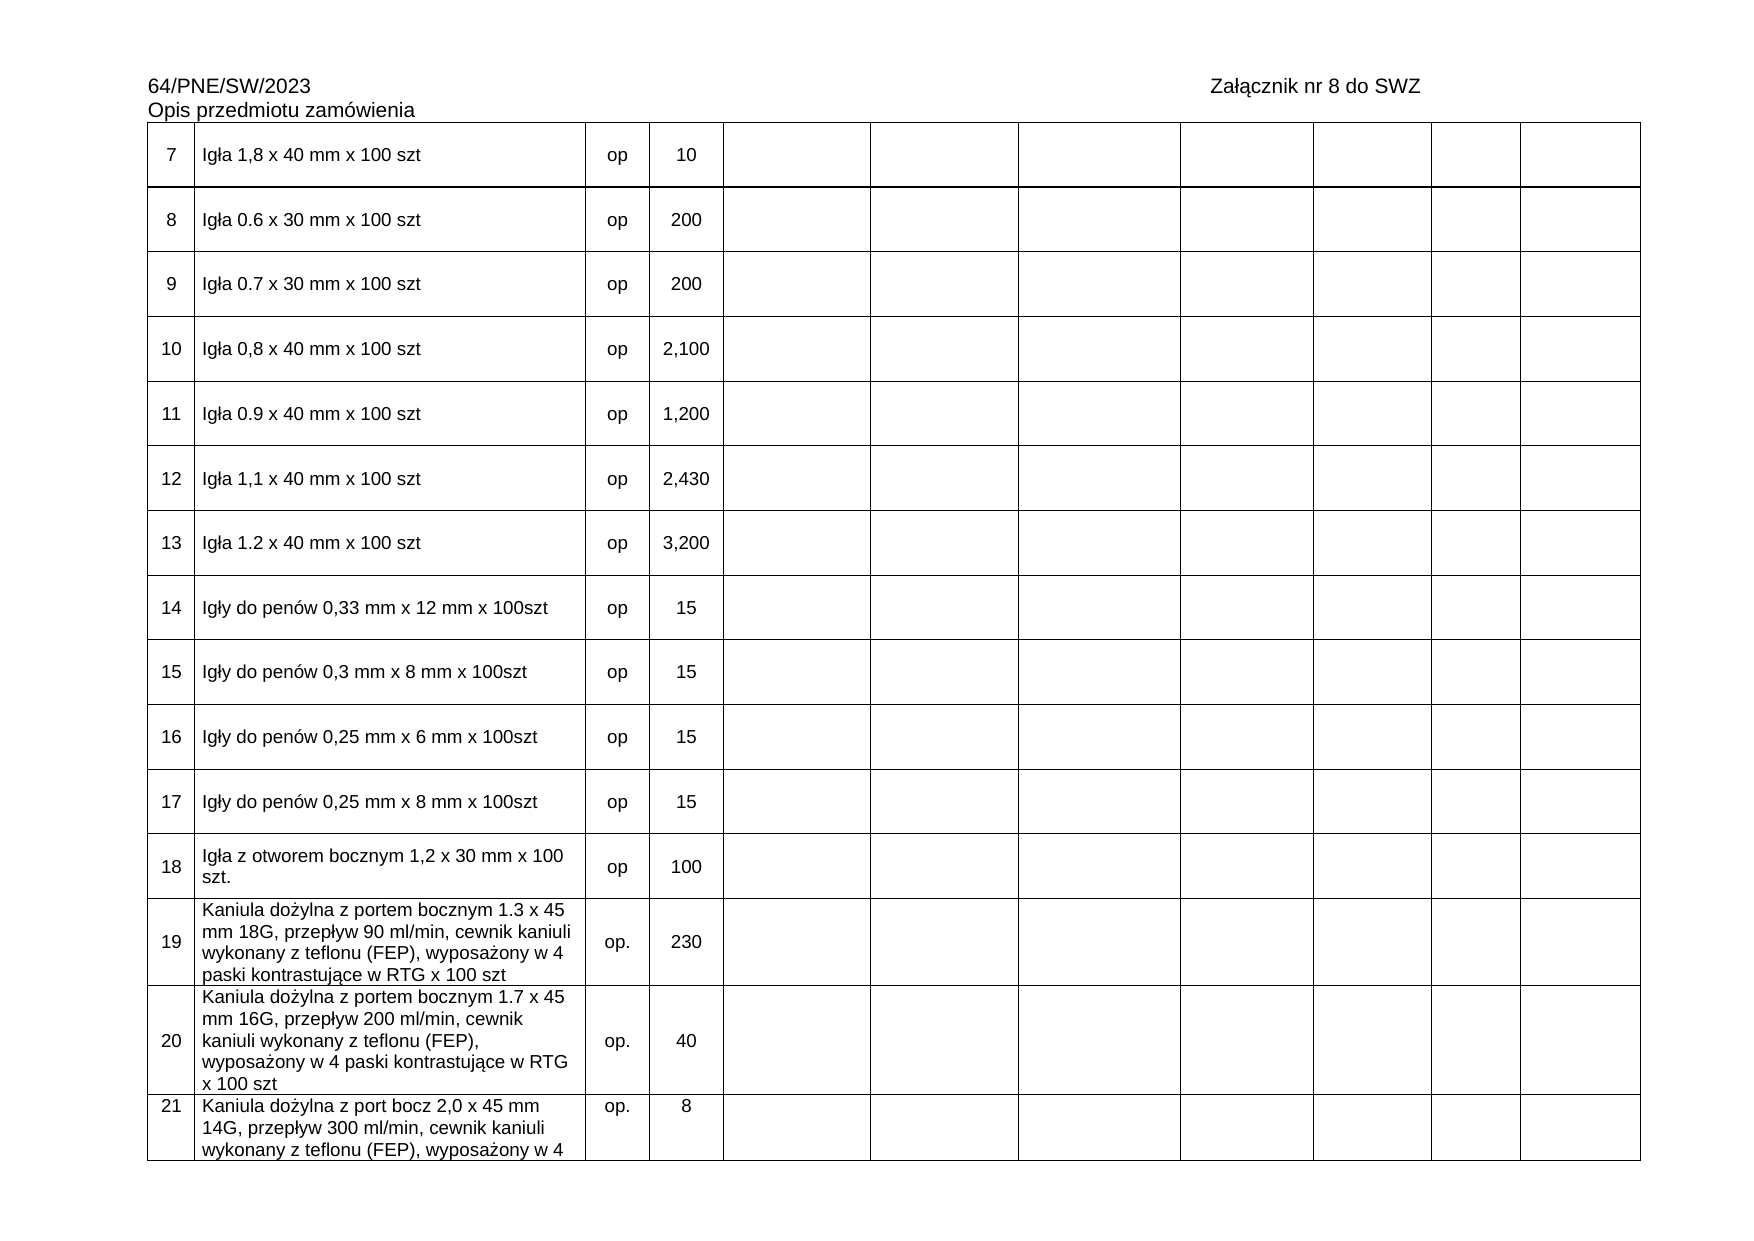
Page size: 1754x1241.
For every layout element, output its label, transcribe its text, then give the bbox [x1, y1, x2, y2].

table_cell [1181, 834, 1313, 898]
table_cell Igła 0.7 x 30 mm x 100 szt [195, 252, 585, 316]
table_cell 15 [650, 770, 723, 833]
table_cell [871, 123, 1018, 186]
table_cell Kaniula dożylna z portem bocznym 1.3 x 45 mm 18G, przepływ 90 ml/min, cewnik kaniuli wykonany z teflonu (FEP), wyposażony w 4 paski kontrastujące w RTG x 100 szt [195, 899, 585, 985]
table_cell [1181, 576, 1313, 639]
table_cell [1181, 446, 1313, 510]
table_cell [1314, 576, 1431, 639]
table_cell [1181, 705, 1313, 769]
table_cell op [586, 382, 649, 445]
table_cell 2 100 [650, 317, 723, 381]
table_cell [1181, 123, 1313, 186]
table_cell [1432, 511, 1520, 574]
table_cell [1019, 446, 1180, 510]
table_cell [1019, 317, 1180, 381]
table_cell [1521, 1095, 1640, 1160]
table_cell [1521, 705, 1640, 769]
table_cell [1314, 511, 1431, 574]
table_cell [1314, 446, 1431, 510]
table_cell Kaniula dożylna z portem bocznym 1.7 x 45 mm 16G, przepływ 200 ml/min, cewnik kaniuli wykonany z teflonu (FEP), wyposażony w 4 paski kontrastujące w RTG x 100 szt [195, 986, 585, 1094]
table_cell [1019, 705, 1180, 769]
table_cell [1521, 511, 1640, 574]
table_cell [1432, 123, 1520, 186]
table_cell [1019, 123, 1180, 186]
table_cell [1314, 640, 1431, 704]
table_cell [1019, 834, 1180, 898]
table_cell [1314, 123, 1431, 186]
table_cell op [586, 705, 649, 769]
table_cell Igła 0.6 x 30 mm x 100 szt [195, 188, 585, 251]
table_cell [724, 899, 870, 985]
table_cell op [586, 770, 649, 833]
table_cell [724, 188, 870, 251]
table_cell [871, 770, 1018, 833]
table_cell [1019, 986, 1180, 1094]
table_cell 12 [148, 446, 194, 510]
table_cell [1019, 770, 1180, 833]
table_cell 100 [650, 834, 723, 898]
table_cell [1521, 446, 1640, 510]
table_cell [1314, 1095, 1431, 1160]
table_cell [1432, 705, 1520, 769]
table_cell [724, 382, 870, 445]
table_cell op. [586, 899, 649, 985]
table_cell [1432, 834, 1520, 898]
table_cell 21 [148, 1095, 194, 1160]
table_cell [1181, 252, 1313, 316]
table_cell [1432, 252, 1520, 316]
table_cell [1432, 1095, 1520, 1160]
table_cell [1432, 382, 1520, 445]
table_cell [871, 188, 1018, 251]
table_cell [1019, 1095, 1180, 1160]
table_cell [1432, 446, 1520, 510]
table_cell op [586, 511, 649, 574]
table_cell 11 [148, 382, 194, 445]
table_cell 17 [148, 770, 194, 833]
table_cell [1181, 899, 1313, 985]
table_cell 18 [148, 834, 194, 898]
table_cell [724, 1095, 870, 1160]
table_cell [724, 317, 870, 381]
table_cell [1019, 899, 1180, 985]
table_cell Igła 0,8 x 40 mm x 100 szt [195, 317, 585, 381]
table_cell op [586, 188, 649, 251]
table_cell [871, 899, 1018, 985]
table_cell [871, 511, 1018, 574]
table_cell [1314, 317, 1431, 381]
table_cell [1521, 986, 1640, 1094]
table_cell [724, 511, 870, 574]
table_cell 15 [650, 576, 723, 639]
table_cell [1314, 705, 1431, 769]
table_cell [871, 986, 1018, 1094]
table_cell 13 [148, 511, 194, 574]
table_cell 2 430 [650, 446, 723, 510]
table_cell [1181, 986, 1313, 1094]
table_cell [871, 252, 1018, 316]
table_cell 10 [650, 123, 723, 186]
table_cell op [586, 446, 649, 510]
table_cell [871, 446, 1018, 510]
table_cell [1019, 252, 1180, 316]
table_cell [1314, 770, 1431, 833]
table_cell [724, 640, 870, 704]
table_cell [1521, 899, 1640, 985]
table_cell 19 [148, 899, 194, 985]
table_cell [724, 834, 870, 898]
table_cell [1521, 770, 1640, 833]
table_cell [1181, 770, 1313, 833]
table_cell Igły do penów 0,25 mm x 6 mm x 100szt [195, 705, 585, 769]
table_cell [1019, 640, 1180, 704]
table_cell [724, 252, 870, 316]
table_cell 16 [148, 705, 194, 769]
table_cell [724, 986, 870, 1094]
table_cell [1314, 986, 1431, 1094]
table_cell [871, 640, 1018, 704]
table_cell 15 [148, 640, 194, 704]
table_cell [1521, 317, 1640, 381]
table_cell [1432, 986, 1520, 1094]
table_cell 200 [650, 252, 723, 316]
table_cell [1521, 834, 1640, 898]
table_cell 14 [148, 576, 194, 639]
table_cell [724, 770, 870, 833]
table_cell 230 [650, 899, 723, 985]
table_cell [1521, 382, 1640, 445]
table_cell op [586, 834, 649, 898]
table_cell Igły do penów 0,33 mm x 12 mm x 100szt [195, 576, 585, 639]
table_cell Igły do penów 0,3 mm x 8 mm x 100szt [195, 640, 585, 704]
table_cell [1314, 899, 1431, 985]
table_cell 15 [650, 705, 723, 769]
table_cell [1314, 188, 1431, 251]
table_cell [1432, 188, 1520, 251]
table_cell 1 200 [650, 382, 723, 445]
table_cell op. [586, 1095, 649, 1160]
table_cell [871, 317, 1018, 381]
table_cell op [586, 252, 649, 316]
table_cell [1314, 382, 1431, 445]
table_cell [1181, 1095, 1313, 1160]
table_cell Igła 0.9 x 40 mm x 100 szt [195, 382, 585, 445]
table_cell [724, 446, 870, 510]
table_cell 9 [148, 252, 194, 316]
table_cell 7 [148, 123, 194, 186]
table_cell op [586, 317, 649, 381]
table_cell [871, 576, 1018, 639]
table_cell 8 [650, 1095, 723, 1160]
table_cell [1432, 576, 1520, 639]
table_cell 10 [148, 317, 194, 381]
table_cell Igła z otworem bocznym 1,2 x 30 mm x 100 szt. [195, 834, 585, 898]
table_cell 15 [650, 640, 723, 704]
table_cell [1521, 576, 1640, 639]
table_cell op [586, 640, 649, 704]
table_cell [1314, 252, 1431, 316]
table_cell Kaniula dożylna z port bocz 2,0 x 45 mm 14G, przepływ 300 ml/min, cewnik kaniuli wykonany z teflonu (FEP), wyposażony w 4 [195, 1095, 585, 1160]
table_cell [1181, 382, 1313, 445]
table_cell op [586, 123, 649, 186]
table_cell [1181, 188, 1313, 251]
table_cell [1019, 188, 1180, 251]
table_cell [1019, 382, 1180, 445]
table_cell op [586, 576, 649, 639]
table_cell [1181, 511, 1313, 574]
table_cell [1521, 252, 1640, 316]
table_cell [1521, 640, 1640, 704]
table_cell Igła 1,8 x 40 mm x 100 szt [195, 123, 585, 186]
table_cell Igła 1,1 x 40 mm x 100 szt [195, 446, 585, 510]
table_cell [1181, 317, 1313, 381]
table_cell 40 [650, 986, 723, 1094]
table_cell [1314, 834, 1431, 898]
table_cell Igła 1.2 x 40 mm x 100 szt [195, 511, 585, 574]
table_cell [724, 576, 870, 639]
table_cell [1432, 640, 1520, 704]
table_cell [1432, 317, 1520, 381]
table_cell [724, 705, 870, 769]
table_cell [1181, 640, 1313, 704]
table_cell Igły do penów 0,25 mm x 8 mm x 100szt [195, 770, 585, 833]
table_cell [871, 834, 1018, 898]
table_cell 3 200 [650, 511, 723, 574]
table_cell [724, 123, 870, 186]
table_cell [871, 382, 1018, 445]
table_cell 20 [148, 986, 194, 1094]
table_cell [1019, 576, 1180, 639]
table_cell [871, 1095, 1018, 1160]
table_cell [1521, 188, 1640, 251]
table_cell 200 [650, 188, 723, 251]
table_cell [1019, 511, 1180, 574]
table_cell op. [586, 986, 649, 1094]
table_cell [1432, 770, 1520, 833]
table_cell 8 [148, 188, 194, 251]
table_cell [1521, 123, 1640, 186]
table_cell [871, 705, 1018, 769]
table_cell [1432, 899, 1520, 985]
